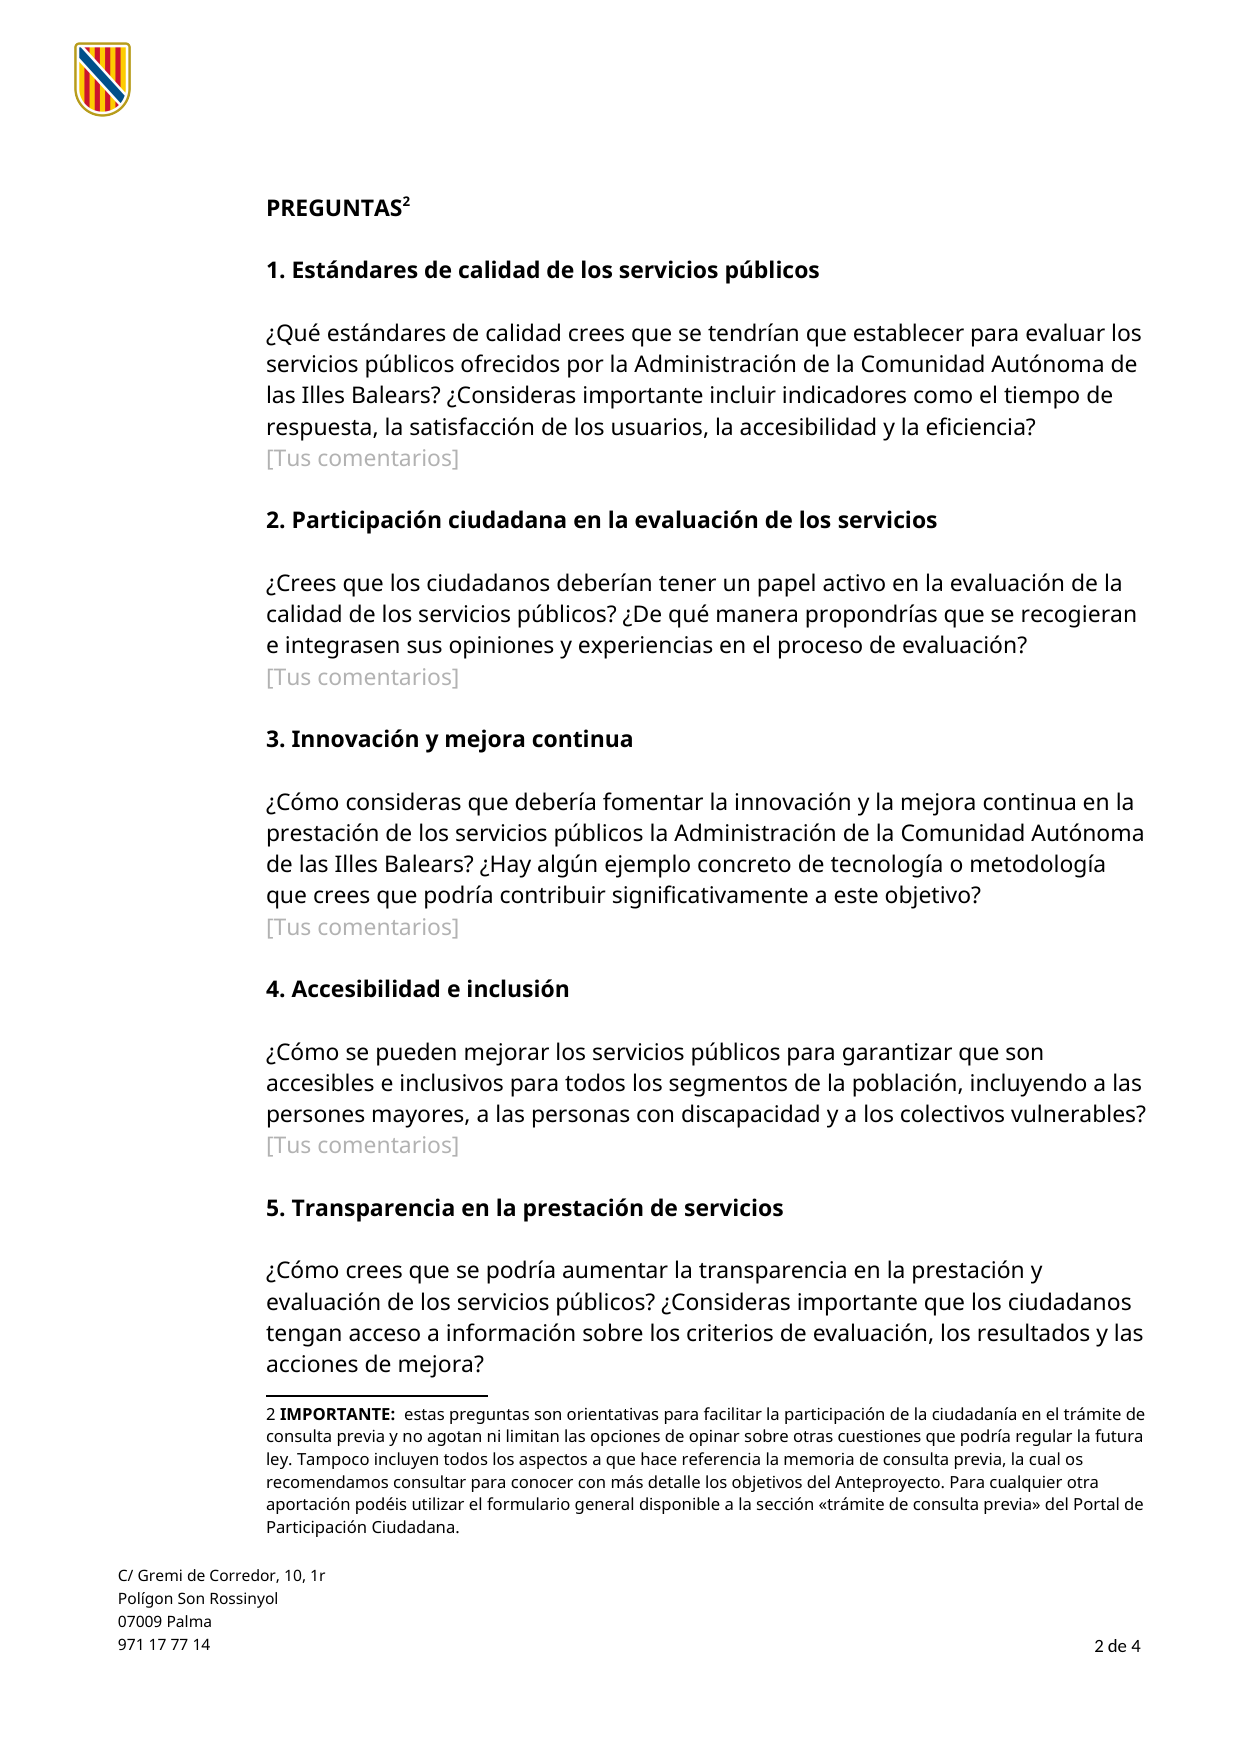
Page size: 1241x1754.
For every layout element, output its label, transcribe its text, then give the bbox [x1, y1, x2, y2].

text [Tus comentarios] [266, 911, 1152, 942]
text 2. Participación ciudadana en la evaluación de los servicios [266, 504, 1152, 536]
picture [56, 14, 149, 145]
text PREGUNTAS [266, 192, 1152, 223]
text [Tus comentarios] [266, 442, 1152, 473]
text ¿Cómo consideras que debería fomentar la innovación y la mejora continua en la prestación de los servicios públicos la Administración de la Comunidad Autónoma de las Illes Balears? ¿Hay algún ejemplo concreto de tecnología o metodología que crees que podría contribuir significativamente a este objetivo? [266, 786, 1152, 911]
text ¿Crees que los ciudadanos deberían tener un papel activo en la evaluación de la calidad de los servicios públicos? ¿De qué manera propondrías que se recogieran e integrasen sus opiniones y experiencias en el proceso de evaluación? [266, 567, 1152, 661]
text 5. Transparencia en la prestación de servicios [266, 1192, 1152, 1223]
text ¿Cómo se pueden mejorar los servicios públicos para garantizar que son accesibles e inclusivos para todos los segmentos de la población, incluyendo a las persones mayores, a las personas con discapacidad y a los colectivos vulnerables? [266, 1036, 1152, 1129]
text 4. Accesibilidad e inclusión [266, 973, 1152, 1004]
text ¿Cómo crees que se podría aumentar la transparencia en la prestación y evaluación de los servicios públicos? ¿Consideras importante que los ciudadanos tengan acceso a información sobre los criterios de evaluación, los resultados y las acciones de mejora? [266, 1254, 1152, 1379]
text [Tus comentarios] [266, 1129, 1152, 1161]
text [Tus comentarios] [266, 661, 1152, 692]
text ¿Qué estándares de calidad crees que se tendrían que establecer para evaluar los servicios públicos ofrecidos por la Administración de la Comunidad Autónoma de las Illes Balears? ¿Consideras importante incluir indicadores como el tiempo de respuesta, la satisfacción de los usuarios, la accesibilidad y la eficiencia? [266, 317, 1152, 442]
text 3. Innovación y mejora continua [266, 723, 1152, 754]
text IMPORTANTE: estas preguntas son orientativas para facilitar la participación de la ciudadanía en el trámite de consulta previa y no agotan ni limitan las opciones de opinar sobre otras cuestiones que podría regular la futura ley. Tampoco incluyen todos los aspectos a que hace referencia la memoria de consulta previa, la cual os recomendamos consultar para conocer con más detalle los objetivos del Anteproyecto. Para cualquier otra aportación podéis utilizar el formulario general disponible a la sección «trámite de consulta previa» del Portal de Participación Ciudadana. [266, 1402, 1152, 1538]
text 1. Estándares de calidad de los servicios públicos [266, 254, 1152, 286]
